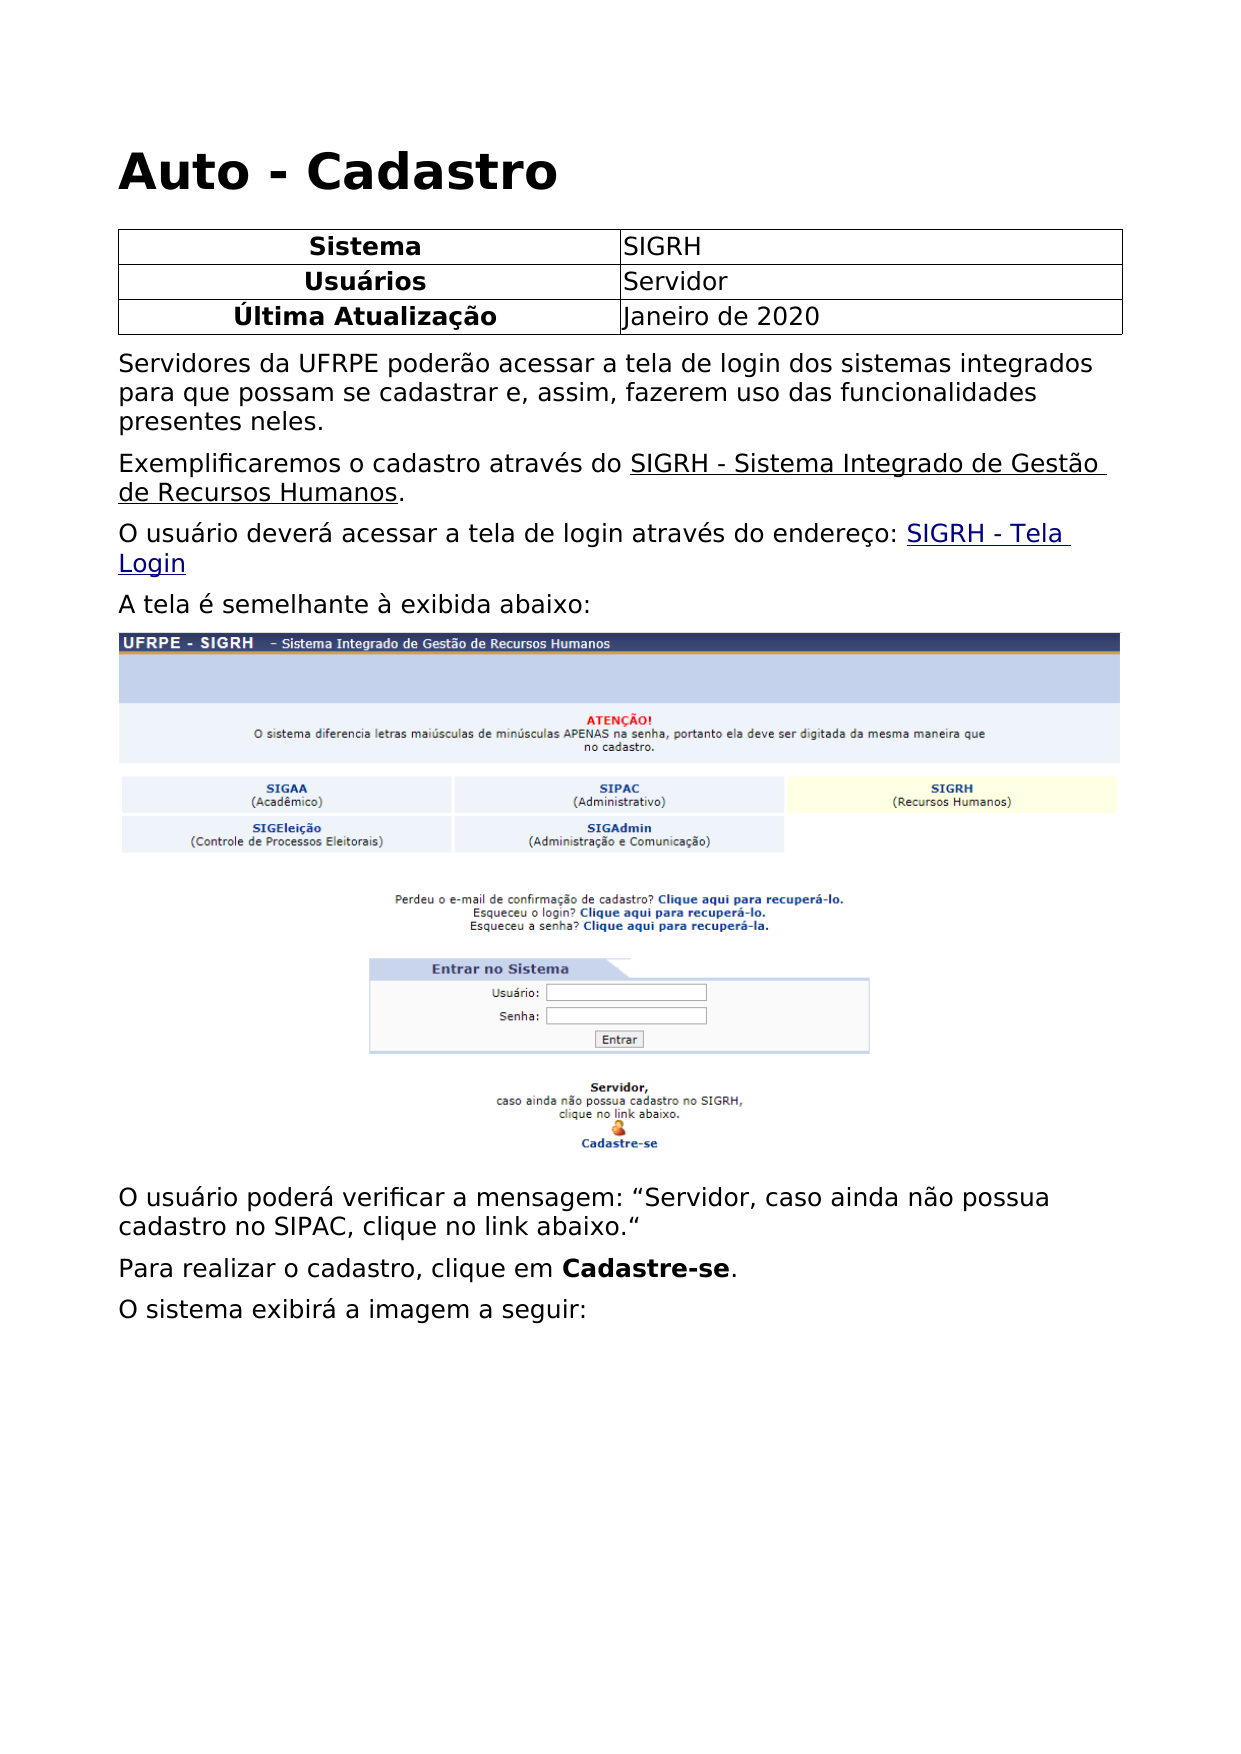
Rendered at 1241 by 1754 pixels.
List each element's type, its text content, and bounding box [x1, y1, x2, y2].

subtitle Auto - Cadastro [118, 143, 1122, 201]
text O usuário poderá verificar a mensagem: “Servidor, caso ainda não possua cadastro no SIPAC, clique no link abaixo.“ [118, 1183, 1122, 1241]
text O usuário deverá acessar a tela de login através do endereço: SIGRH - Tela Login [118, 520, 1122, 578]
table_cell Usuários [119, 265, 620, 299]
table_cell Servidor [621, 265, 1122, 299]
table_cell Última Atualização [119, 300, 620, 334]
picture [118, 632, 1123, 1183]
table_cell Janeiro de 2020 [621, 300, 1122, 334]
text Exemplificaremos o cadastro através do SIGRH - Sistema Integrado de Gestão de Recursos Humanos. [118, 449, 1122, 507]
text Para realizar o cadastro, clique em Cadastre-se. [118, 1254, 1122, 1283]
table_header Sistema [119, 230, 620, 264]
table_header SIGRH [621, 230, 1122, 264]
text Servidores da UFRPE poderão acessar a tela de login dos sistemas integrados para que possam se cadastrar e, assim, fazerem uso das funcionalidades presentes neles. [118, 349, 1122, 436]
text O sistema exibirá a imagem a seguir: [118, 1295, 1122, 1324]
text A tela é semelhante à exibida abaixo: [118, 591, 1122, 620]
